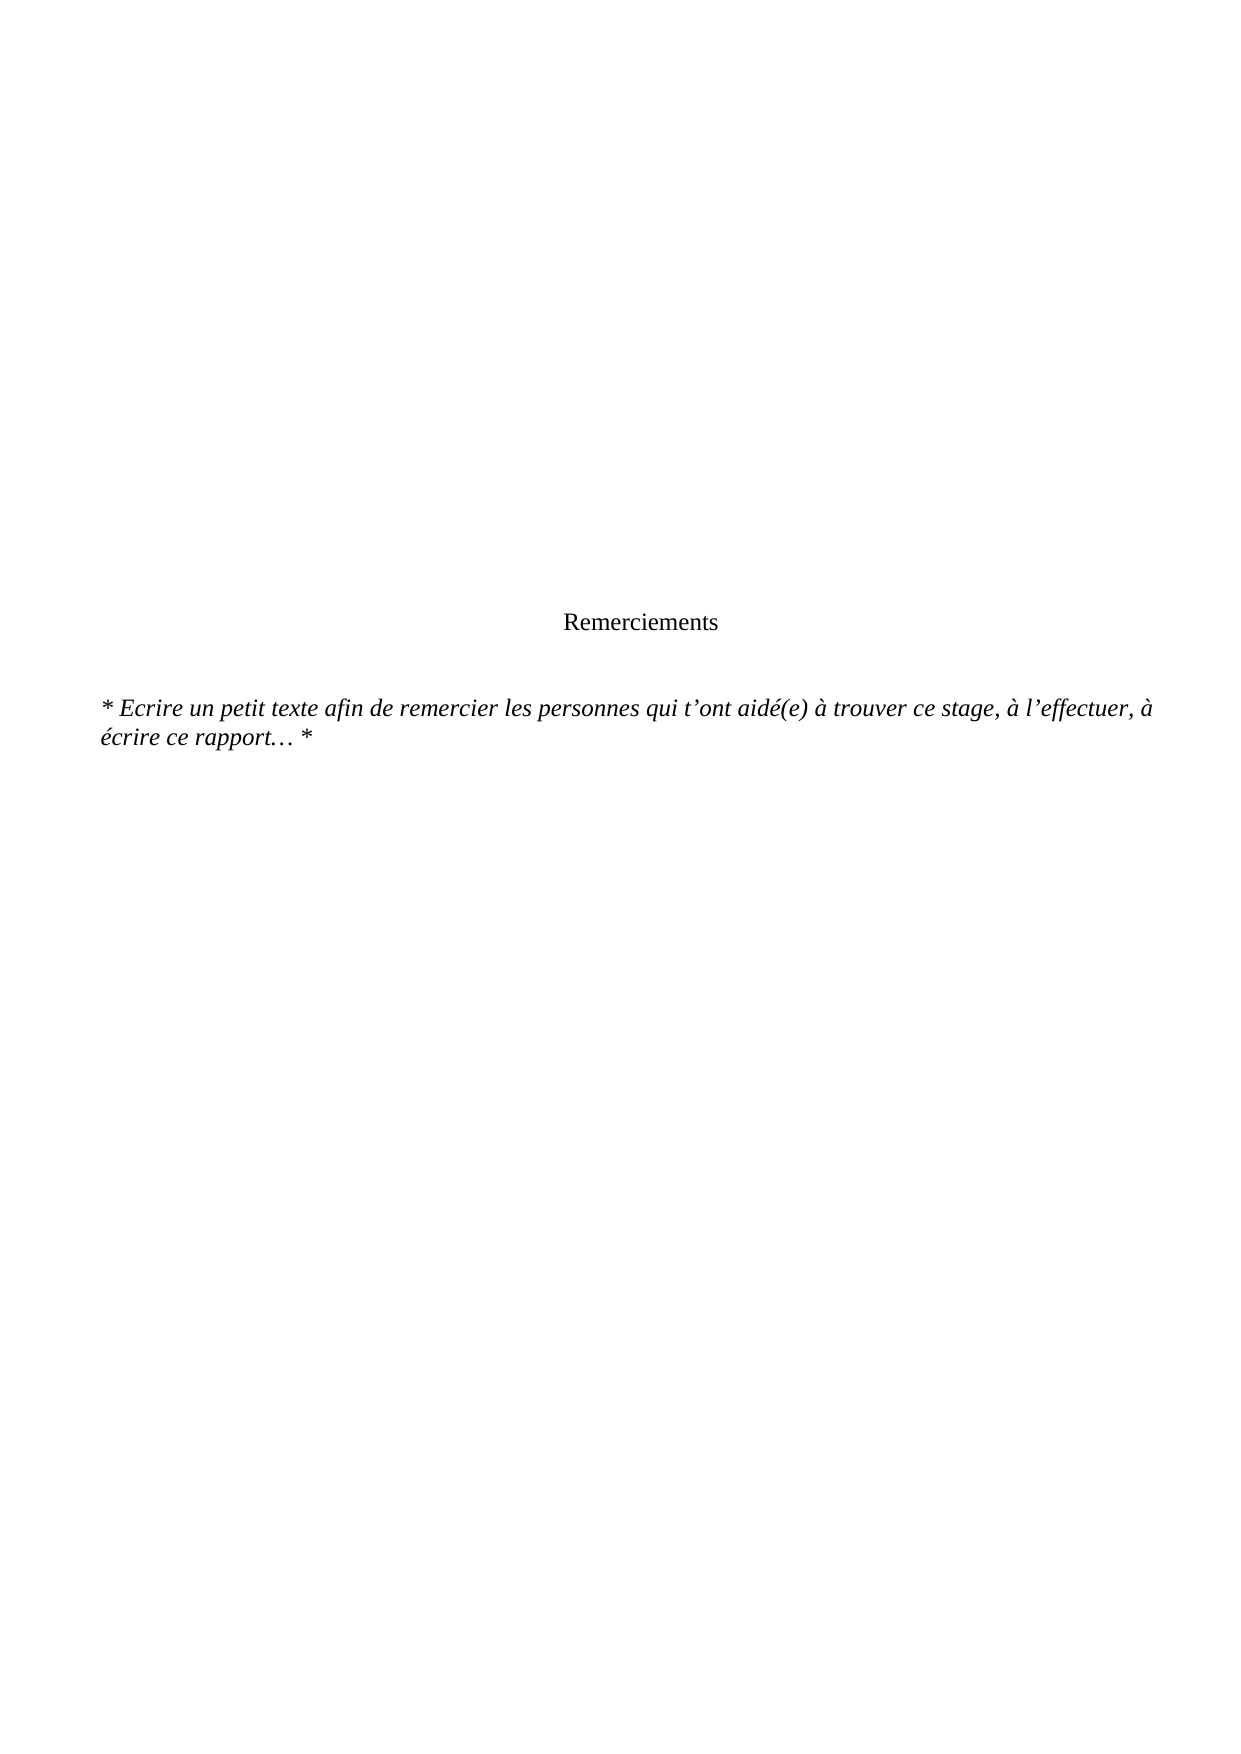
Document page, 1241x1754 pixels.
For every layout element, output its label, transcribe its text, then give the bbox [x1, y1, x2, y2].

text Remerciements [100, 607, 1181, 636]
text * Ecrire un petit texte afin de remercier les personnes qui t’ont aidé(e) à trouver ce stage, à l’effectuer, à écrire ce rapport… * [100, 693, 1181, 751]
